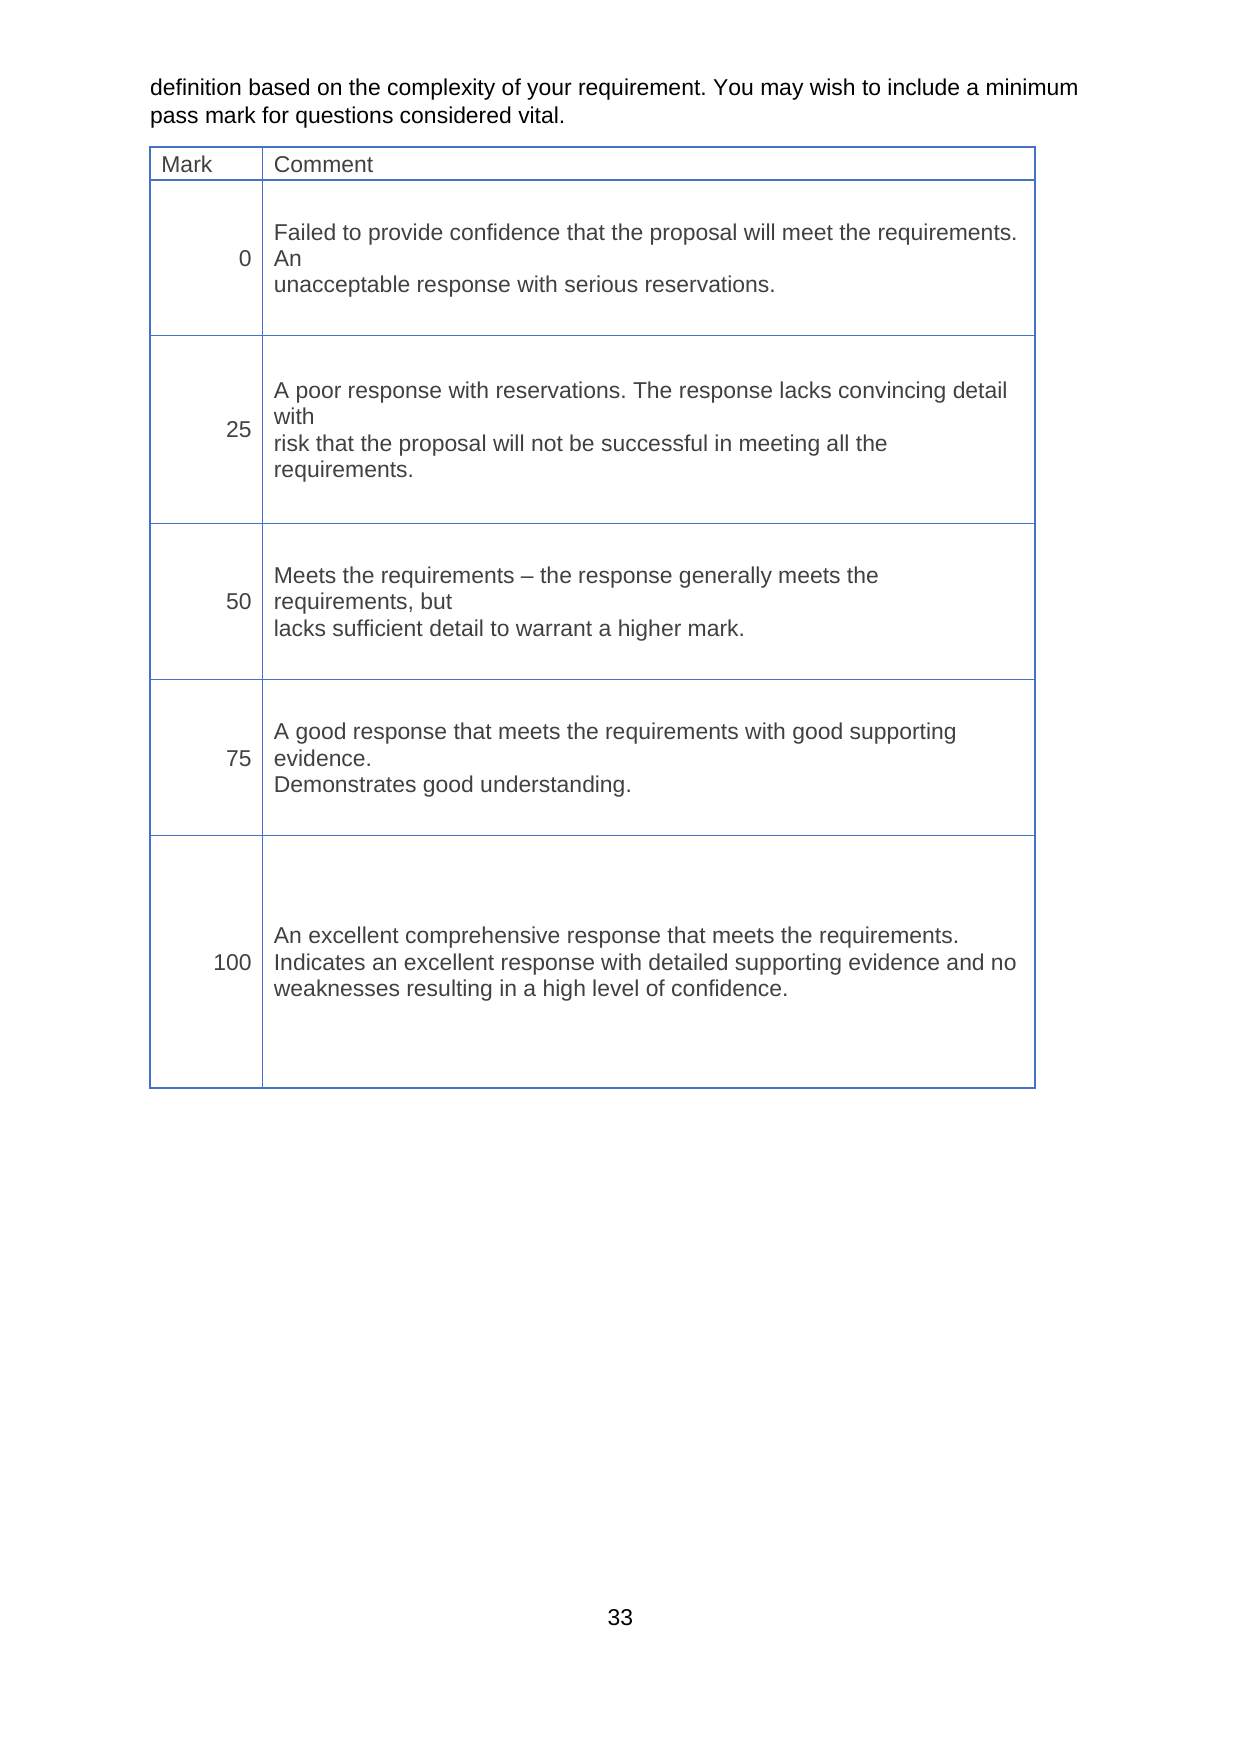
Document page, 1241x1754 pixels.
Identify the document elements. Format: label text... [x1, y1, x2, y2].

table_cell A good response that meets the requirements with good supporting evidence. Demonstrates good understanding. [263, 680, 1034, 835]
table_header Mark [151, 148, 262, 179]
table_cell Meets the requirements – the response generally meets the requirements, but lacks sufficient detail to warrant a higher mark. [263, 524, 1034, 679]
table_cell A poor response with reservations. The response lacks convincing detail with risk that the proposal will not be successful in meeting all the requirements. [263, 336, 1034, 523]
table_cell 25 [151, 336, 262, 523]
table_cell 100 [151, 836, 262, 1087]
table_cell An excellent comprehensive response that meets the requirements. Indicates an excellent response with detailed supporting evidence and no weaknesses resulting in a high level of confidence. [263, 836, 1034, 1087]
table_cell 0 [151, 181, 262, 335]
table_header Comment [263, 148, 1034, 179]
text definition based on the complexity of your requirement. You may wish to include a minimum pass mark for questions considered vital. [150, 74, 1090, 128]
table_cell Failed to provide confidence that the proposal will meet the requirements. An unacceptable response with serious reservations. [263, 181, 1034, 335]
table_cell 75 [151, 680, 262, 835]
table_cell 50 [151, 524, 262, 679]
